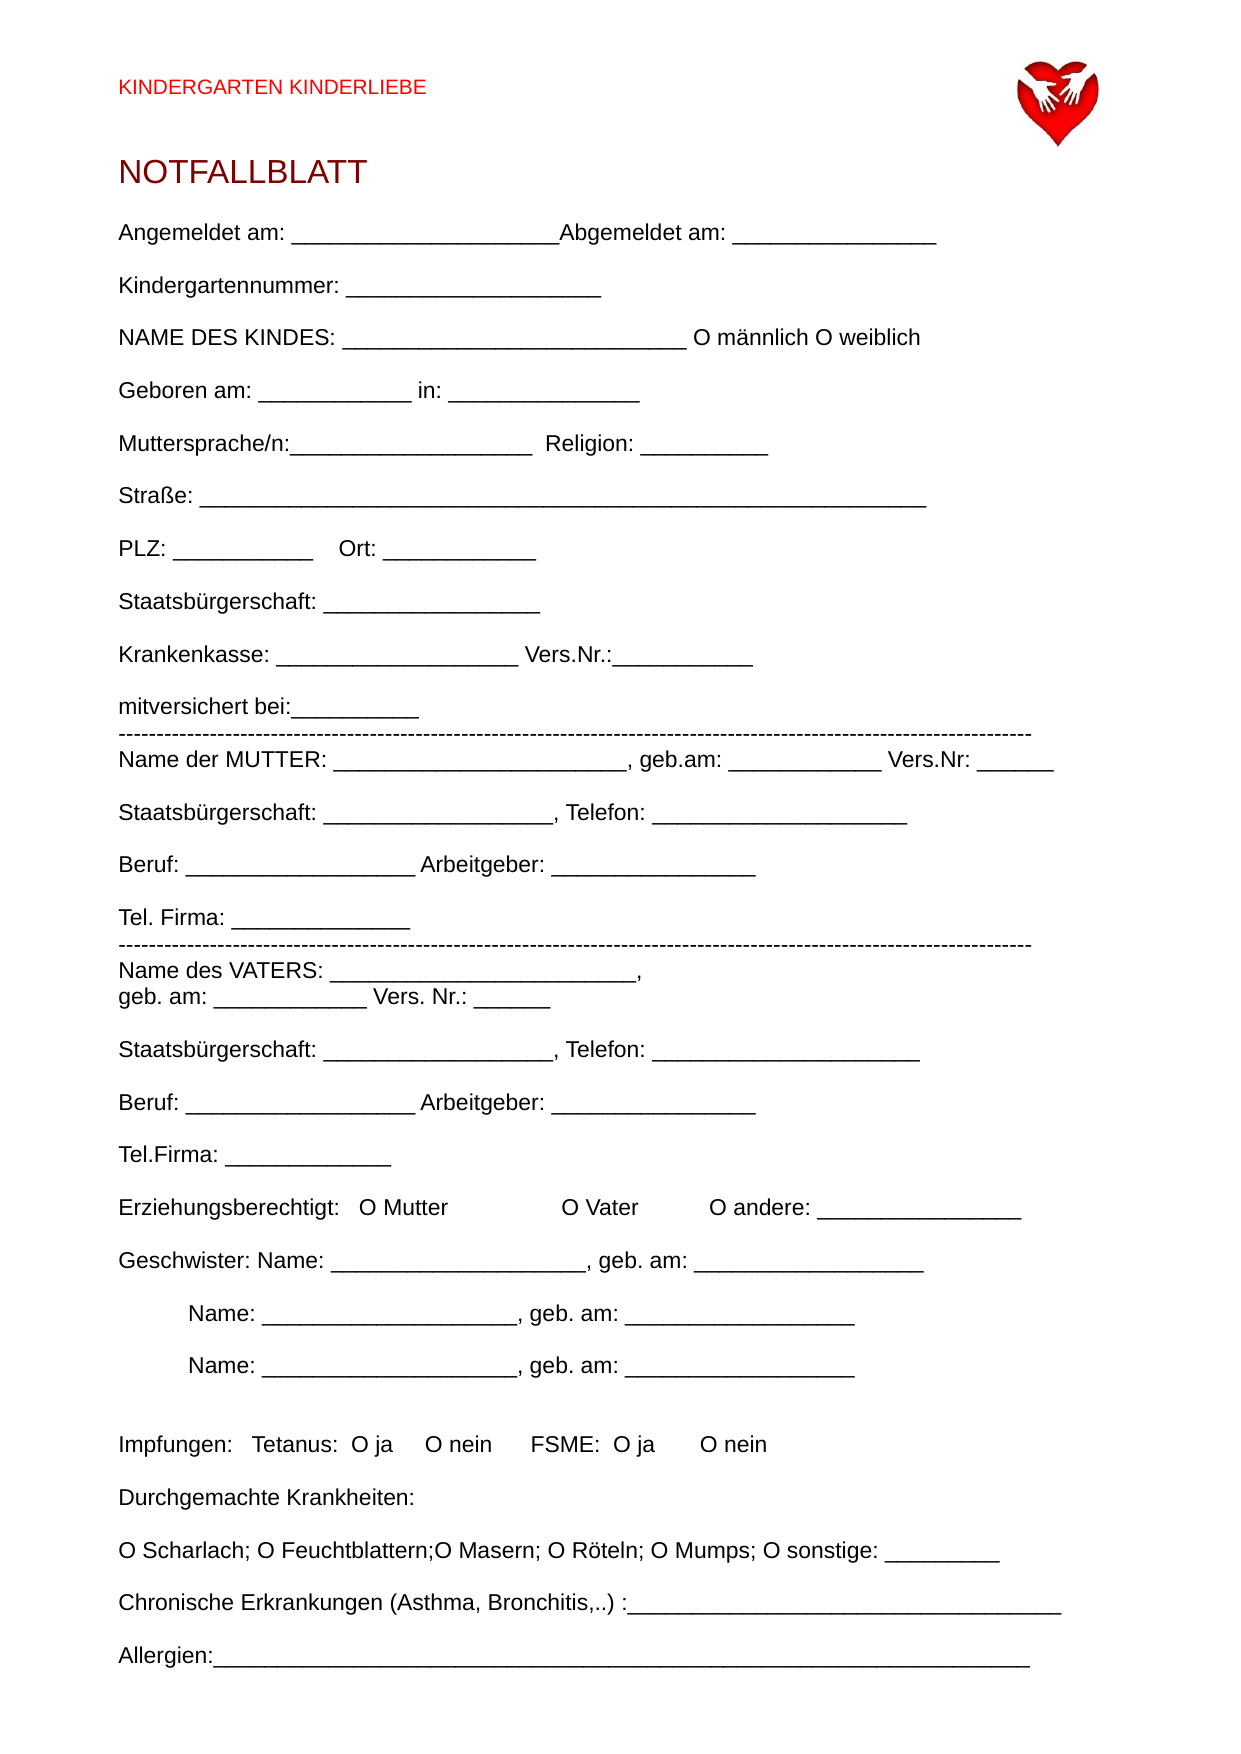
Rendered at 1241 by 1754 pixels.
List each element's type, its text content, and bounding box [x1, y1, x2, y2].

text Geboren am: ____________ in: _______________ [118, 377, 1122, 403]
text Name: ____________________, geb. am: __________________ [118, 1352, 1122, 1378]
text Durchgemachte Krankheiten: [118, 1484, 1122, 1510]
text Chronische Erkrankungen (Asthma, Bronchitis,..) :__________________________________ [118, 1589, 1122, 1616]
text Geschwister: Name: ____________________, geb. am: __________________ [118, 1247, 1122, 1273]
text ------------------------------------------------------------------------------------------------------------------------ [118, 931, 1122, 957]
text Tel.Firma: _____________ [118, 1141, 1122, 1168]
text Straße: _________________________________________________________ [118, 482, 1122, 509]
text Impfungen: Tetanus: О ja О nein FSME: О ja О nein [118, 1431, 1122, 1458]
text Staatsbürgerschaft: _________________ [118, 588, 1122, 614]
text О Scharlach; О Feuchtblattern;О Masern; О Röteln; О Mumps; О sonstige: _________ [118, 1537, 1122, 1563]
text Muttersprache/n:___________________ Religion: __________ [118, 430, 1122, 456]
text mitversichert bei:__________ [118, 693, 1122, 720]
text Name der MUTTER: _______________________, geb.am: ____________ Vers.Nr: ______ [118, 746, 1122, 772]
text NAME DES KINDES: ___________________________ О männlich О weiblich [118, 324, 1122, 351]
text Name: ____________________, geb. am: __________________ [118, 1299, 1122, 1326]
text PLZ: ___________ Ort: ____________ [118, 535, 1122, 562]
text Staatsbürgerschaft: __________________, Telefon: _____________________ [118, 1036, 1122, 1062]
text NOTFALLBLATT [118, 118, 1122, 190]
text Angemeldet am: _____________________Abgemeldet am: ________________ [118, 219, 1122, 245]
text Staatsbürgerschaft: __________________, Telefon: ____________________ [118, 799, 1122, 825]
text geb. am: ____________ Vers. Nr.: ______ [118, 983, 1122, 1009]
text Beruf: __________________ Arbeitgeber: ________________ [118, 851, 1122, 878]
text Allergien:________________________________________________________________ [118, 1642, 1122, 1668]
text Erziehungsberechtigt: О Mutter О Vater О andere: ________________ [118, 1194, 1122, 1220]
text Krankenkasse: ___________________ Vers.Nr.:___________ [118, 641, 1122, 667]
text Tel. Firma: ______________ [118, 904, 1122, 931]
text Beruf: __________________ Arbeitgeber: ________________ [118, 1089, 1122, 1115]
text ------------------------------------------------------------------------------------------------------------------------ [118, 720, 1122, 746]
text Name des VATERS: ________________________, [118, 957, 1122, 983]
text Kindergartennummer: ____________________ [118, 272, 1122, 298]
